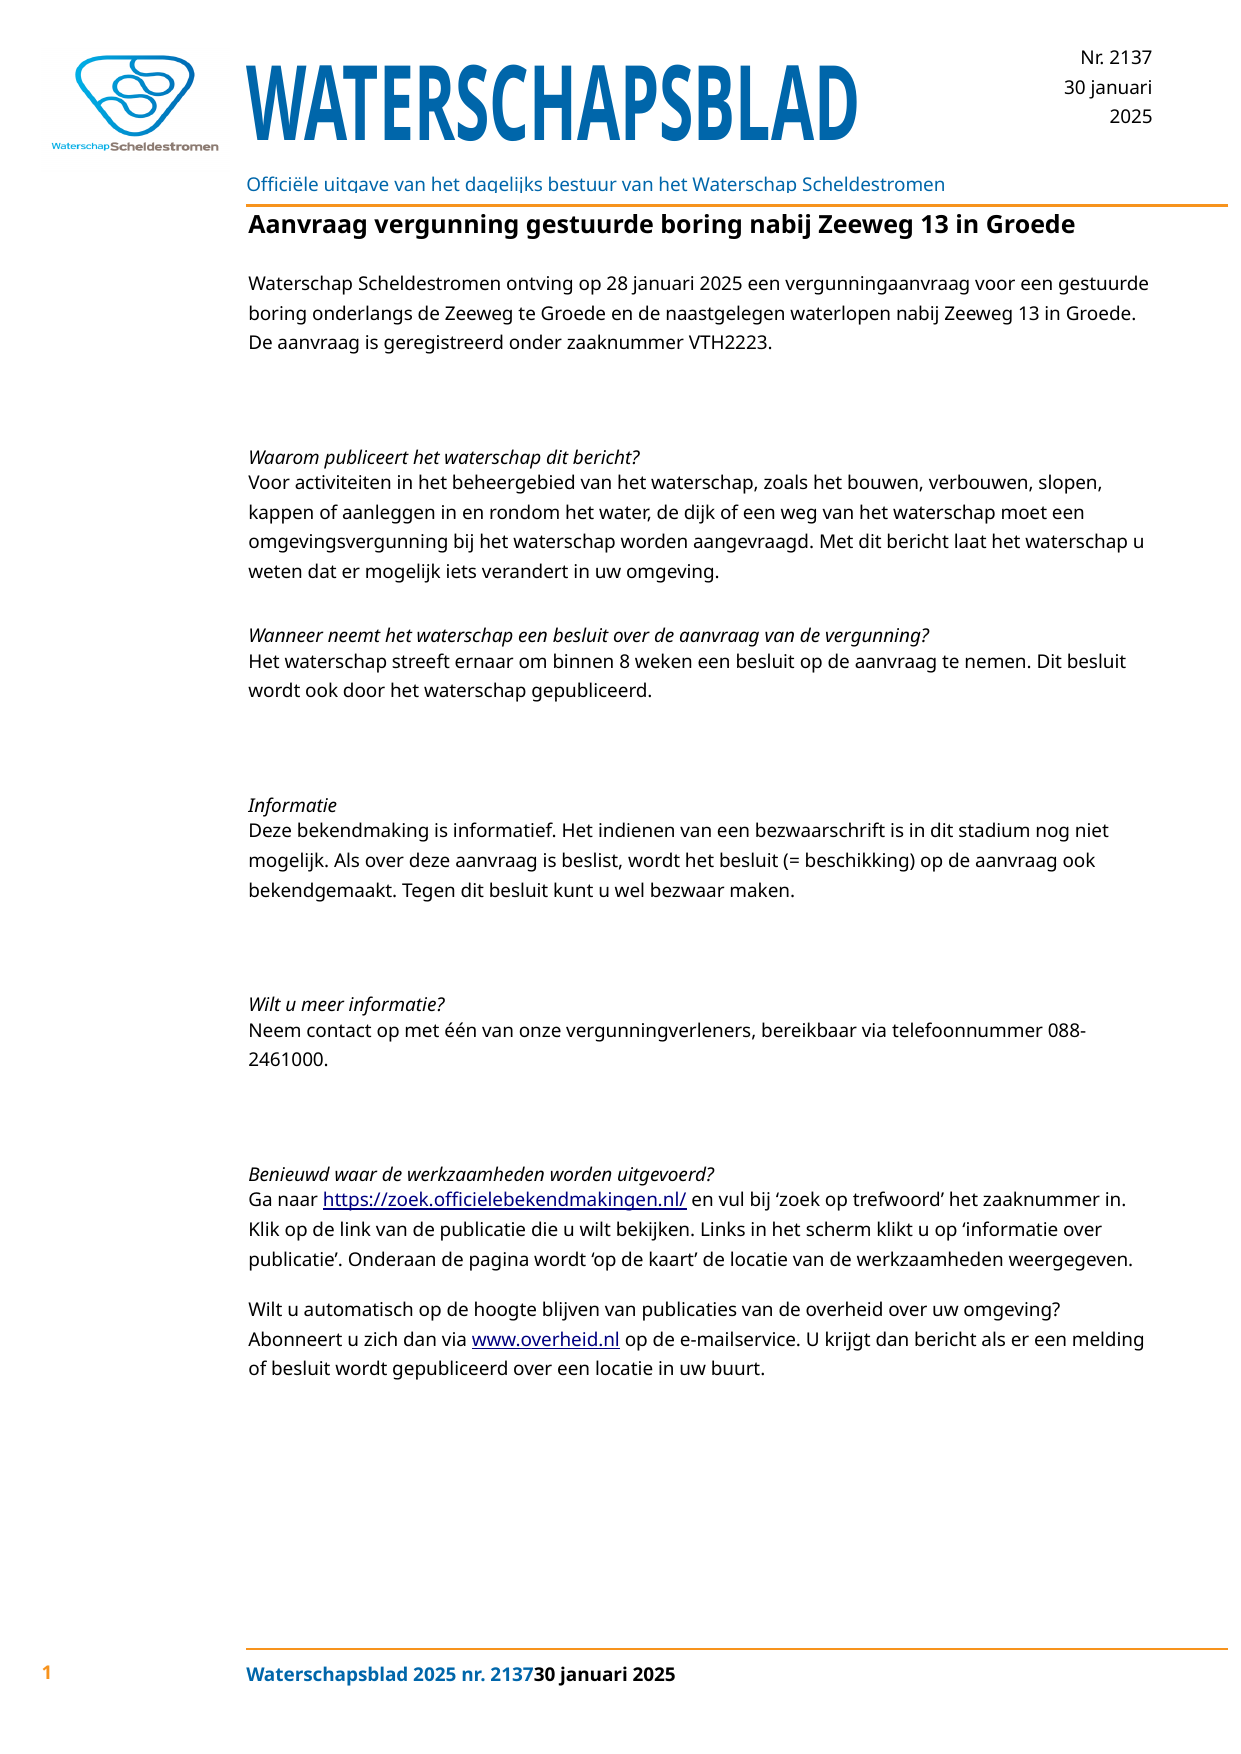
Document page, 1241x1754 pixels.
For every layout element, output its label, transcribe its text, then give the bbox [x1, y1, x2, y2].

text Waterschap Scheldestromen ontving op 28 januari 2025 een vergunningaanvraag voor een gestuurde boring onderlangs de Zeeweg te Groede en de naastgelegen waterlopen nabij Zeeweg 13 in Groede. De aanvraag is geregistreerd onder zaaknummer VTH2223. [248, 270, 1152, 355]
text Benieuwd waar de werkzaamheden worden uitgevoerd? [248, 1161, 1152, 1187]
text Voor activiteiten in het beheergebied van het waterschap, zoals het bouwen, verbouwen, slopen, kappen of aanleggen in en rondom het water, de dijk of een weg van het waterschap moet een omgevingsvergunning bij het waterschap worden aangevraagd. Met dit bericht laat het waterschap u weten dat er mogelijk iets verandert in uw omgeving. [248, 469, 1152, 584]
text Wilt u automatisch op de hoogte blijven van publicaties van de overheid over uw omgeving? Abonneert u zich dan via www.overheid.nl op de e-mailservice. U krijgt dan bericht als er een melding of besluit wordt gepubliceerd over een locatie in uw buurt. [248, 1296, 1152, 1381]
text Het waterschap streeft ernaar om binnen 8 weken een besluit op de aanvraag te nemen. Dit besluit wordt ook door het waterschap gepubliceerd. [248, 648, 1152, 703]
text Deze bekendmaking is informatief. Het indienen van een bezwaarschrift is in dit stadium nog niet mogelijk. Als over deze aanvraag is beslist, wordt het besluit (= beschikking) op de aanvraag ook bekendgemaakt. Tegen dit besluit kunt u wel bezwaar maken. [248, 818, 1152, 903]
text Informatie [248, 792, 1152, 818]
text Wilt u meer informatie? [248, 991, 1152, 1017]
picture [41, 47, 231, 172]
text Neem contact op met één van onze vergunningverleners, bereikbaar via telefoonnummer 088-2461000. [248, 1017, 1152, 1072]
text Ga naar https://zoek.officielebekendmakingen.nl/ en vul bij ‘zoek op trefwoord’ het zaaknummer in. Klik op de link van de publicatie die u wilt bekijken. Links in het scherm klikt u op ‘informatie over publicatie’. Onderaan de pagina wordt ‘op de kaart’ de locatie van de werkzaamheden weergegeven. [248, 1187, 1152, 1272]
text Aanvraag vergunning gestuurde boring nabij Zeeweg 13 in Groede [248, 207, 1152, 241]
text Wanneer neemt het waterschap een besluit over de aanvraag van de vergunning? [248, 622, 1152, 648]
text Waarom publiceert het waterschap dit bericht? [248, 444, 1152, 469]
